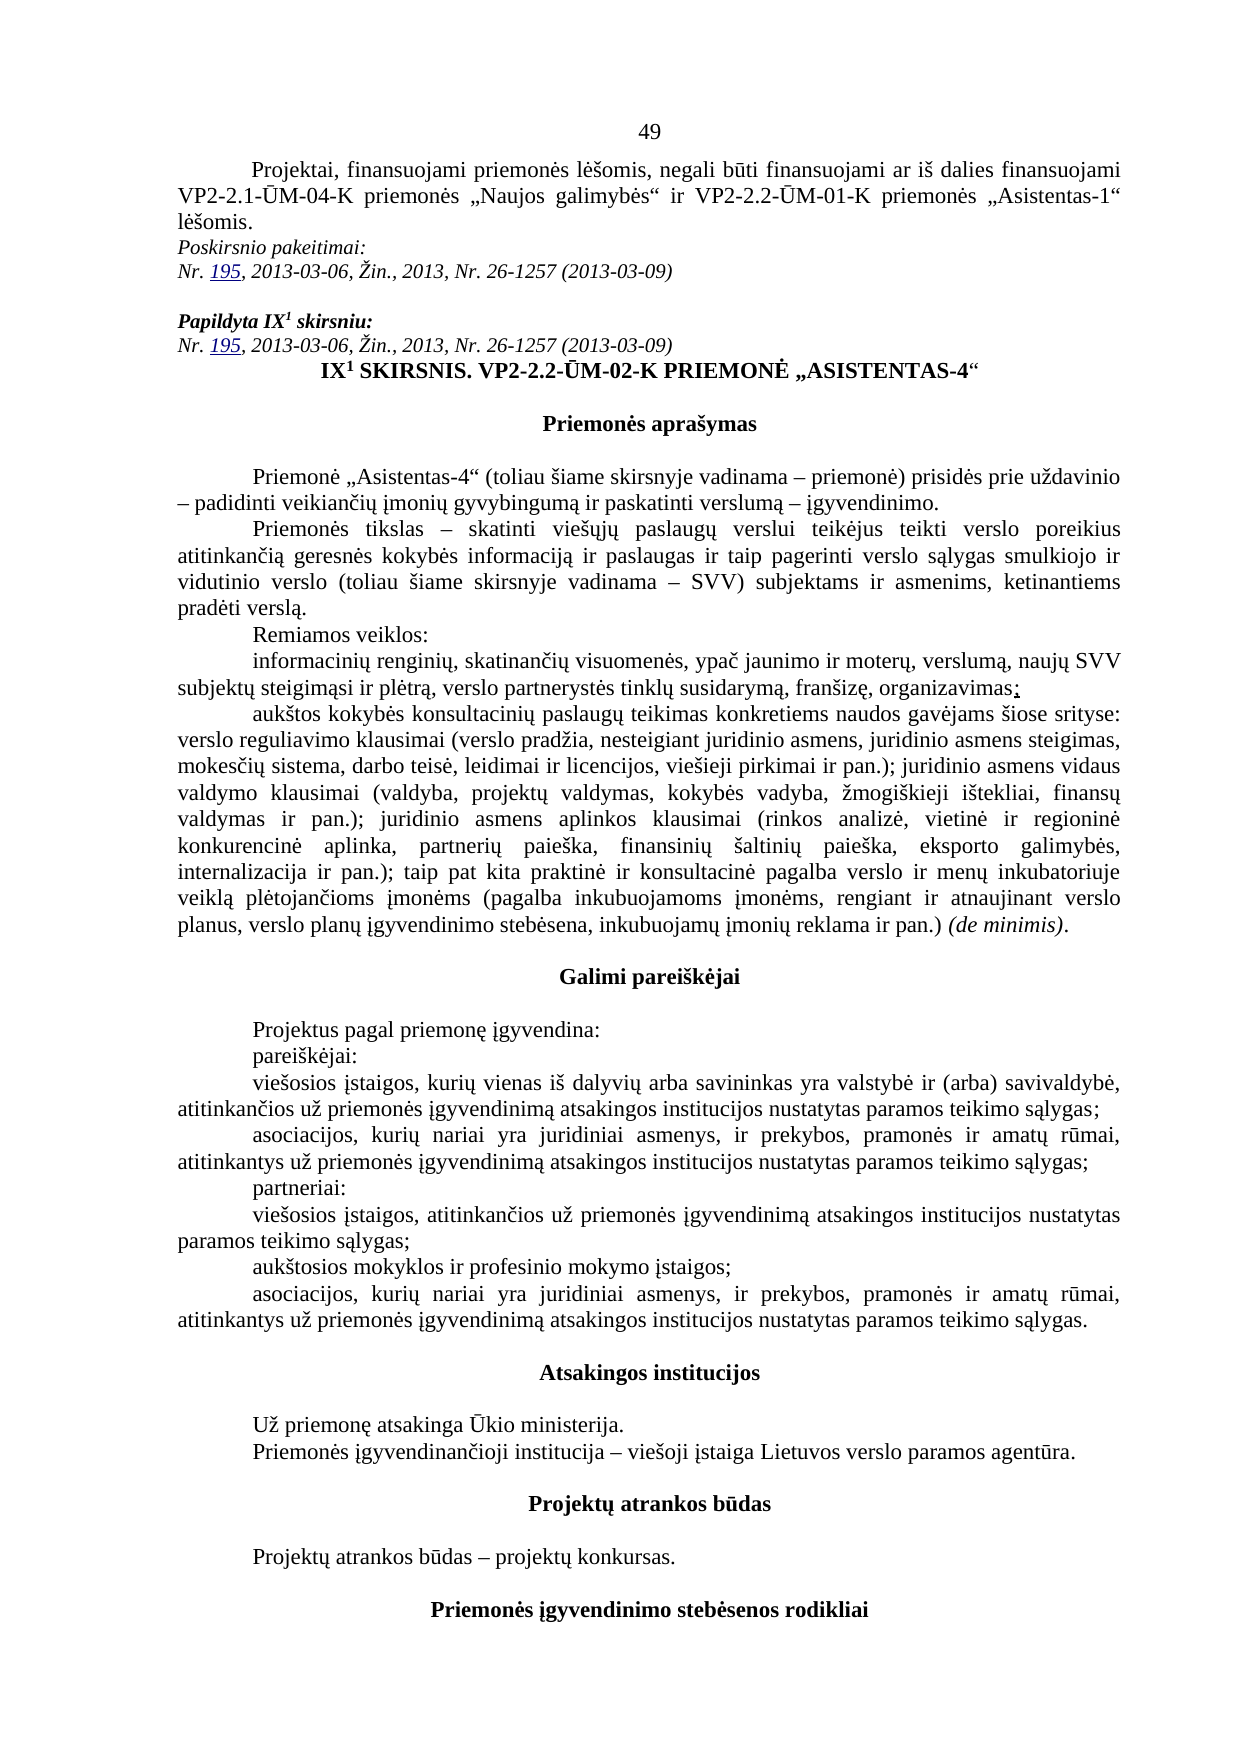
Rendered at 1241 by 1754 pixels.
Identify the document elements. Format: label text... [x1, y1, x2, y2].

text asociacijos, kurių nariai yra juridiniai asmenys, ir prekybos, pramonės ir amatų rūmai, atitinkantys už priemonės įgyvendinimą atsakingos institucijos nustatytas paramos teikimo sąlygas; [177, 1122, 1122, 1174]
text Projektų atrankos būdas [177, 1491, 1122, 1517]
text pareiškėjai: [177, 1042, 1122, 1069]
text Papildyta IX1 skirsniu: [177, 309, 1122, 333]
text Priemonė „Asistentas-4“ (toliau šiame skirsnyje vadinama – priemonė) prisidės prie uždavinio – padidinti veikiančių įmonių gyvybingumą ir paskatinti verslumą – įgyvendinimo. [177, 463, 1122, 515]
text viešosios įstaigos, kurių vienas iš dalyvių arba savininkas yra valstybė ir (arba) savivaldybė, atitinkančios už priemonės įgyvendinimą atsakingos institucijos nustatytas paramos teikimo sąlygas; [177, 1069, 1122, 1122]
text Projektus pagal priemonę įgyvendina: [177, 1016, 1122, 1042]
text asociacijos, kurių nariai yra juridiniai asmenys, ir prekybos, pramonės ir amatų rūmai, atitinkantys už priemonės įgyvendinimą atsakingos institucijos nustatytas paramos teikimo sąlygas. [177, 1280, 1122, 1332]
text Už priemonę atsakinga Ūkio ministerija. [177, 1411, 1122, 1438]
text Projektai, finansuojami priemonės lėšomis, negali būti finansuojami ar iš dalies finansuojami VP2-2.1-ŪM-04-K priemonės „Naujos galimybės“ ir VP2-2.2-ŪM-01-K priemonės „Asistentas-1“ lėšomis. [177, 156, 1122, 235]
text aukštos kokybės konsultacinių paslaugų teikimas konkretiems naudos gavėjams šiose srityse: verslo reguliavimo klausimai (verslo pradžia, nesteigiant juridinio asmens, juridinio asmens steigimas, mokesčių sistema, darbo teisė, leidimai ir licencijos, viešieji pirkimai ir pan.); juridinio asmens vidaus valdymo klausimai (valdyba, projektų valdymas, kokybės vadyba, žmogiškieji ištekliai, finansų valdymas ir pan.); juridinio asmens aplinkos klausimai (rinkos analizė, vietinė ir regioninė konkurencinė aplinka, partnerių paieška, finansinių šaltinių paieška, eksporto galimybės, internalizacija ir pan.); taip pat kita praktinė ir konsultacinė pagalba verslo ir menų inkubatoriuje veiklą plėtojančioms įmonėms (pagalba inkubuojamoms įmonėms, rengiant ir atnaujinant verslo planus, verslo planų įgyvendinimo stebėsena, inkubuojamų įmonių reklama ir pan.) (de minimis). [177, 700, 1122, 937]
text Nr. 195, 2013-03-06, Žin., 2013, Nr. 26-1257 (2013-03-09) [177, 333, 1122, 357]
text Priemonės įgyvendinančioji institucija – viešoji įstaiga Lietuvos verslo paramos agentūra. [177, 1438, 1122, 1464]
text aukštosios mokyklos ir profesinio mokymo įstaigos; [177, 1253, 1122, 1280]
text Nr. 195, 2013-03-06, Žin., 2013, Nr. 26-1257 (2013-03-09) [177, 259, 1122, 283]
text partneriai: [177, 1174, 1122, 1201]
text Remiamos veiklos: [177, 621, 1122, 647]
text informacinių renginių, skatinančių visuomenės, ypač jaunimo ir moterų, verslumą, naujų SVV subjektų steigimąsi ir plėtrą, verslo partnerystės tinklų susidarymą, franšizę, organizavimas; [177, 647, 1122, 700]
text Projektų atrankos būdas – projektų konkursas. [177, 1543, 1122, 1569]
text viešosios įstaigos, atitinkančios už priemonės įgyvendinimą atsakingos institucijos nustatytas paramos teikimo sąlygas; [177, 1201, 1122, 1253]
text Atsakingos institucijos [177, 1359, 1122, 1385]
subtitle IX1 SKIRSNIS. VP2-2.2-ŪM-02-K priemonė „ASISTENTAS-4“ [177, 357, 1122, 384]
text Poskirsnio pakeitimai: [177, 235, 1122, 259]
text Priemonės tikslas – skatinti viešųjų paslaugų verslui teikėjus teikti verslo poreikius atitinkančią geresnės kokybės informaciją ir paslaugas ir taip pagerinti verslo sąlygas smulkiojo ir vidutinio verslo (toliau šiame skirsnyje vadinama – SVV) subjektams ir asmenims, ketinantiems pradėti verslą. [177, 515, 1122, 621]
text Priemonės aprašymas [177, 410, 1122, 436]
text Priemonės įgyvendinimo stebėsenos rodikliai [177, 1596, 1122, 1622]
text Galimi pareiškėjai [177, 963, 1122, 990]
